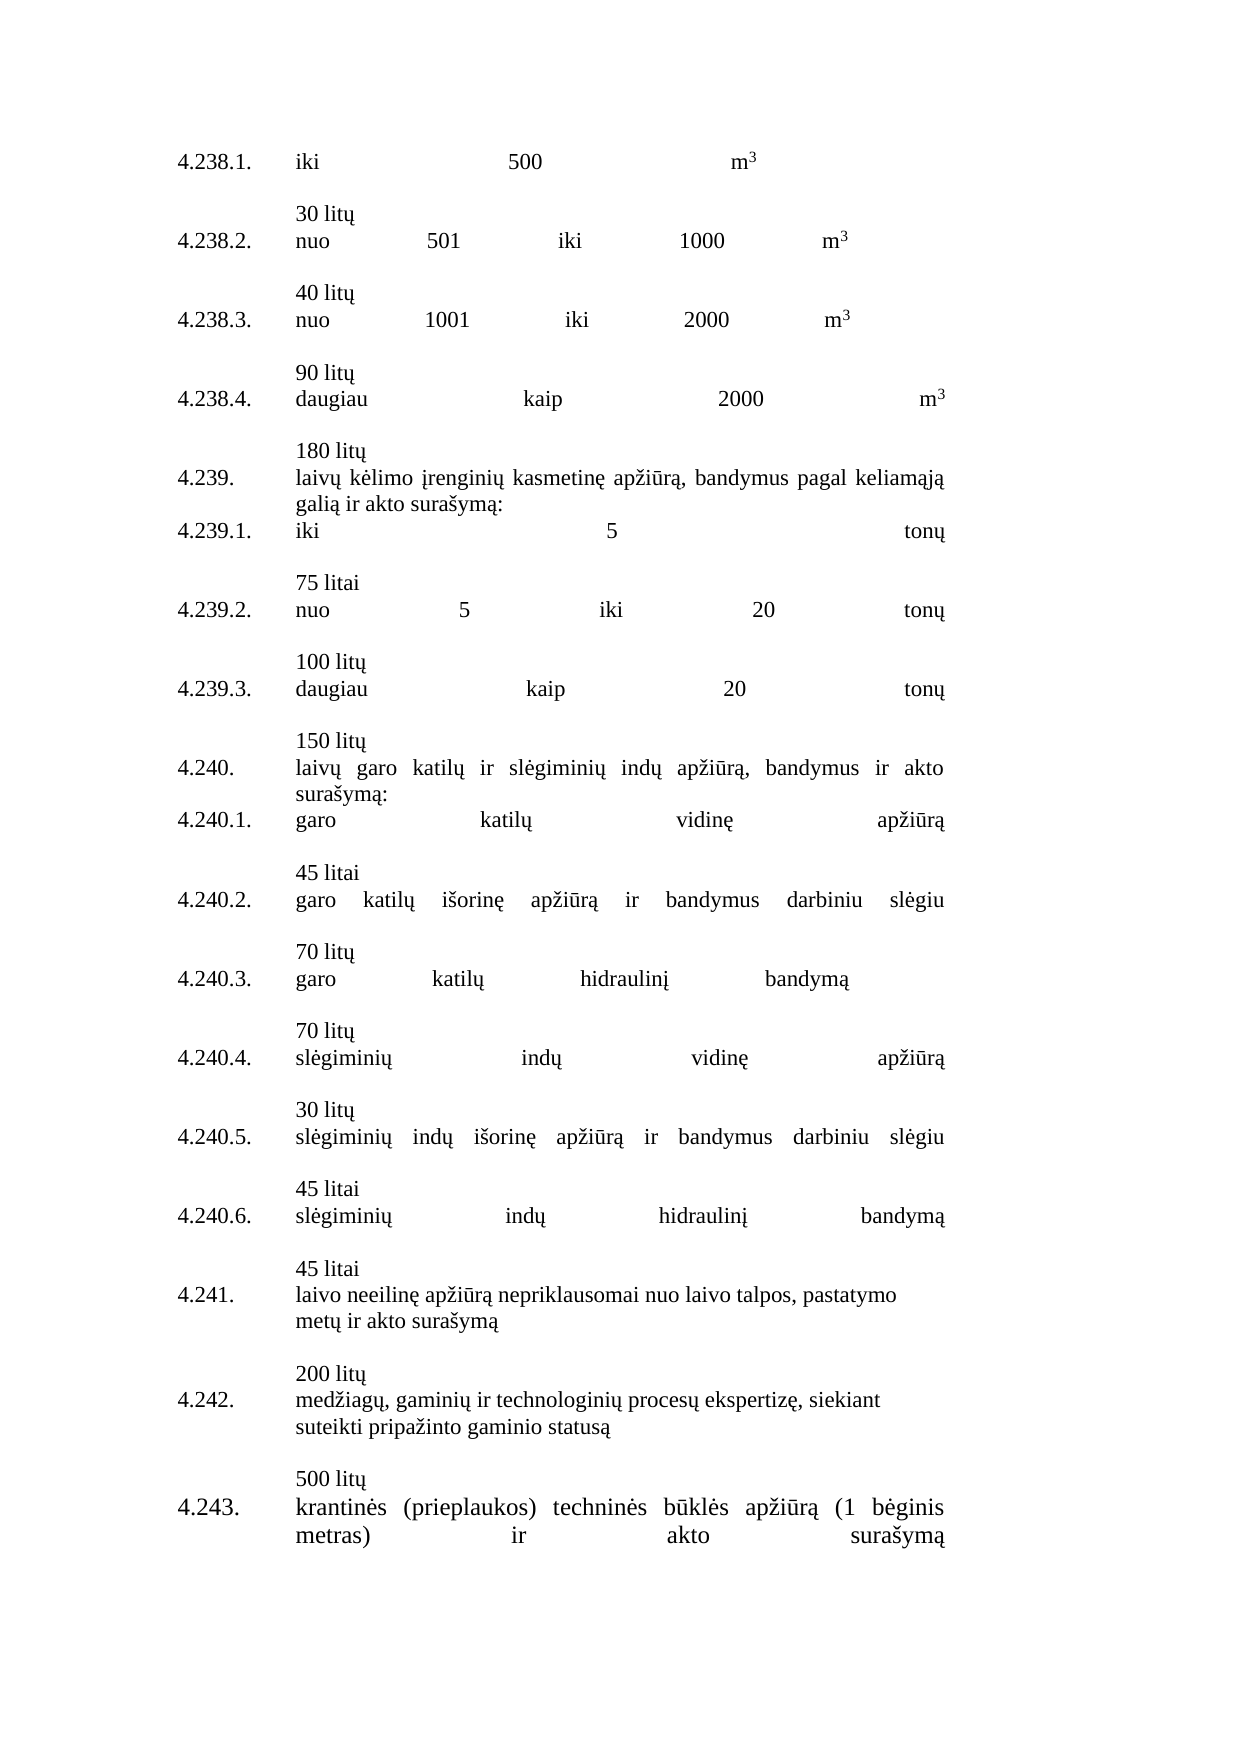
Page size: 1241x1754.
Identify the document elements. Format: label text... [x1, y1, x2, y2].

text 4.242. medžiagų, gaminių ir technologinių procesų ekspertizę, siekiant suteikti pripažinto gaminio statusą 500 litų [177, 1386, 945, 1492]
text 4.240.3. garo katilų hidraulinį bandymą 70 litų [177, 965, 945, 1044]
text 4.238.1. iki 500 m3 30 litų [177, 148, 945, 227]
text 4.239. laivų kėlimo įrenginių kasmetinę apžiūrą, bandymus pagal keliamąją galią ir akto surašymą: [177, 464, 945, 517]
text 4.239.3. daugiau kaip 20 tonų 150 litų [177, 675, 945, 754]
text 4.239.1. iki 5 tonų 75 litai [177, 517, 945, 596]
text 4.240. laivų garo katilų ir slėgiminių indų apžiūrą, bandymus ir akto surašymą: [177, 754, 945, 807]
text 4.240.5. slėgiminių indų išorinę apžiūrą ir bandymus darbiniu slėgiu 45 litai [177, 1123, 945, 1202]
text 4.243. krantinės (prieplaukos) techninės būklės apžiūrą (1 bėginis metras) ir akto surašymą [177, 1492, 945, 1549]
text 4.240.6. slėgiminių indų hidraulinį bandymą 45 litai [177, 1202, 945, 1281]
text 4.240.4. slėgiminių indų vidinę apžiūrą 30 litų [177, 1044, 945, 1123]
text 4.238.2. nuo 501 iki 1000 m3 40 litų [177, 227, 945, 306]
text 4.240.2. garo katilų išorinę apžiūrą ir bandymus darbiniu slėgiu 70 litų [177, 886, 945, 965]
text 4.240.1. garo katilų vidinę apžiūrą 45 litai [177, 807, 945, 886]
text 4.239.2. nuo 5 iki 20 tonų 100 litų [177, 596, 945, 675]
text 4.238.3. nuo 1001 iki 2000 m3 90 litų [177, 306, 945, 385]
text 4.238.4. daugiau kaip 2000 m3 180 litų [177, 385, 945, 464]
text 4.241. laivo neeilinę apžiūrą nepriklausomai nuo laivo talpos, pastatymo metų ir akto surašymą 200 litų [177, 1281, 945, 1386]
